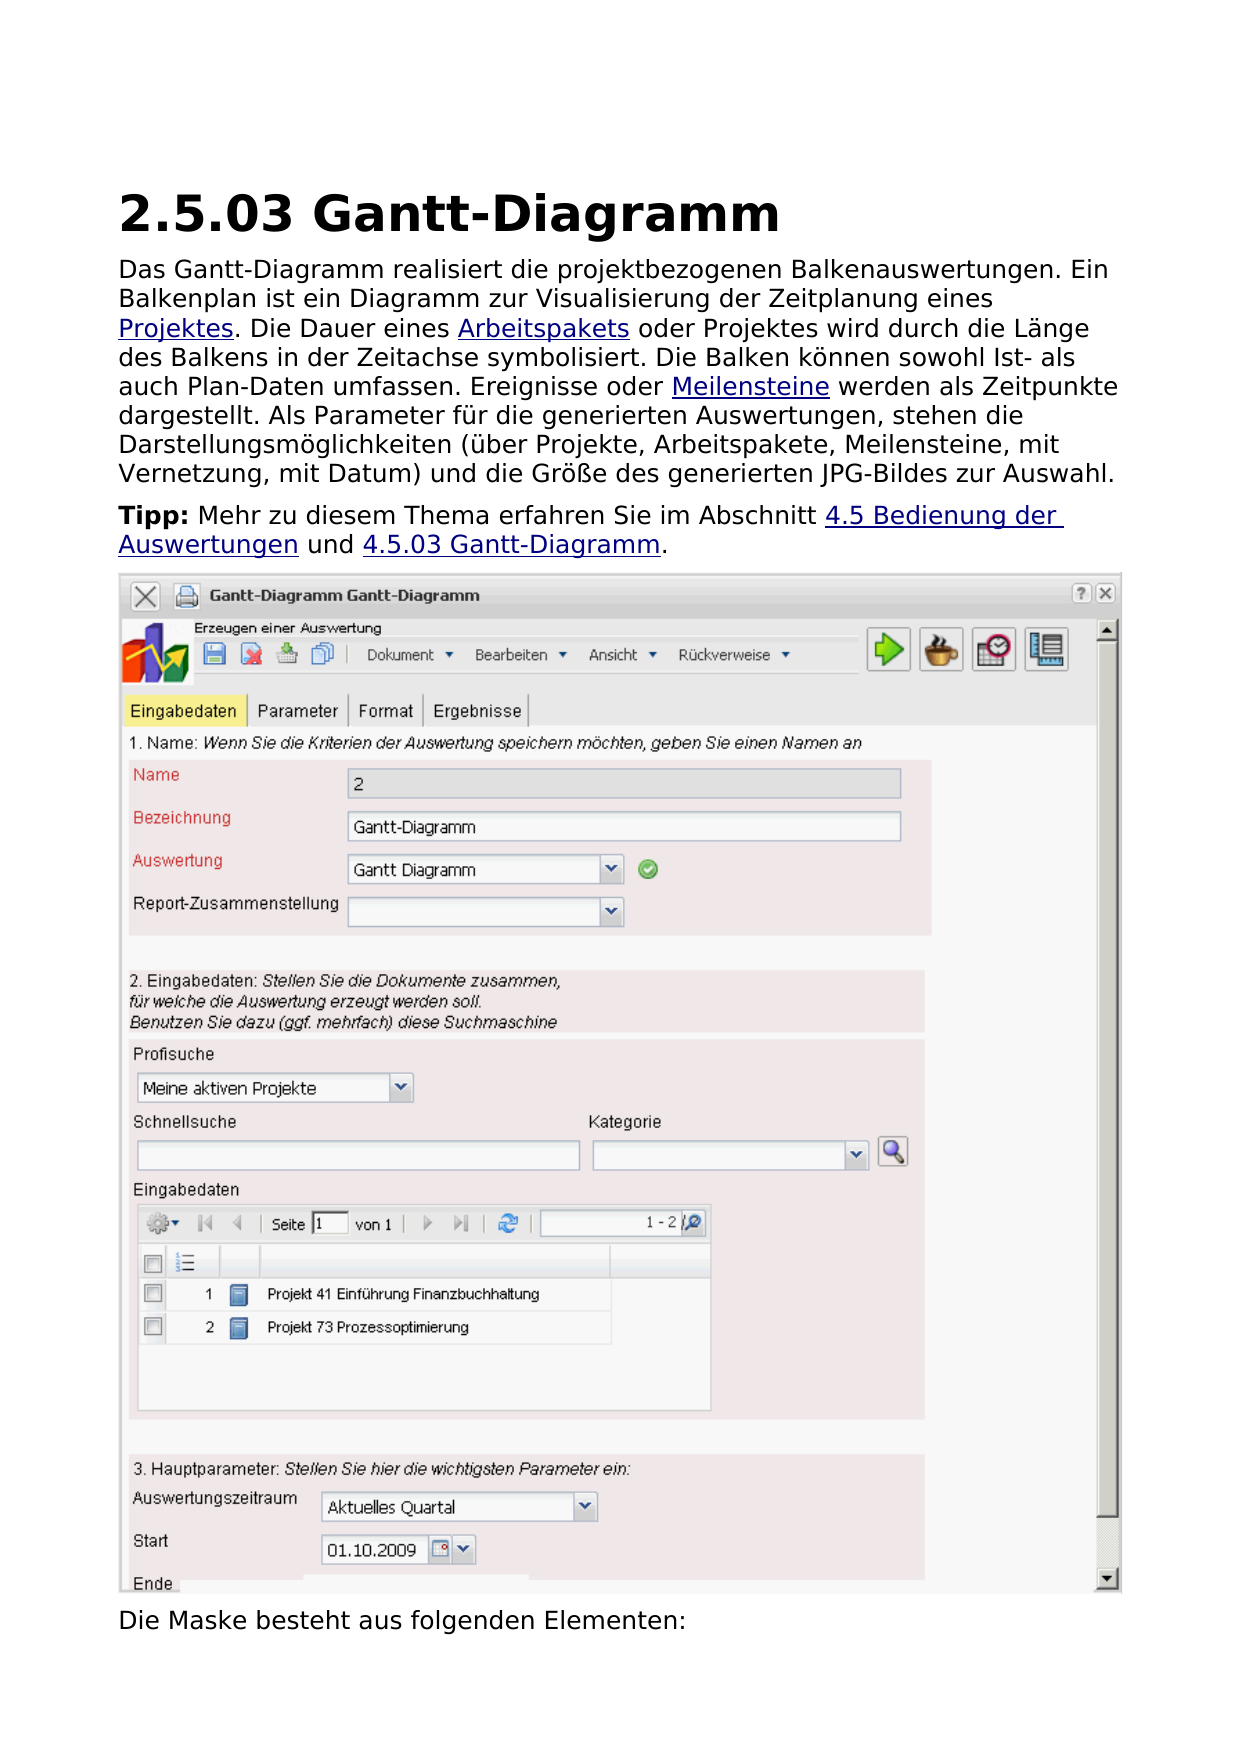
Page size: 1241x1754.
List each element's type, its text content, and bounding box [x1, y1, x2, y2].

picture [118, 572, 1123, 1594]
text Die Maske besteht aus folgenden Elementen: [118, 1607, 1122, 1636]
subtitle 2.5.03 Gantt-Diagramm [118, 185, 1122, 243]
text Das Gantt-Diagramm realisiert die projektbezogenen Balkenauswertungen. Ein Balkenplan ist ein Diagramm zur Visualisierung der Zeitplanung eines Projektes. Die Dauer eines Arbeitspakets oder Projektes wird durch die Länge des Balkens in der Zeitachse symbolisiert. Die Balken können sowohl Ist- als auch Plan-Daten umfassen. Ereignisse oder Meilensteine werden als Zeitpunkte dargestellt. Als Parameter für die generierten Auswertungen, stehen die Darstellungsmöglichkeiten (über Projekte, Arbeitspakete, Meilensteine, mit Vernetzung, mit Datum) und die Größe des generierten JPG-Bildes zur Auswahl. [118, 256, 1122, 489]
text Tipp: Mehr zu diesem Thema erfahren Sie im Abschnitt 4.5 Bedienung der Auswertungen und 4.5.03 Gantt-Diagramm. [118, 501, 1122, 560]
